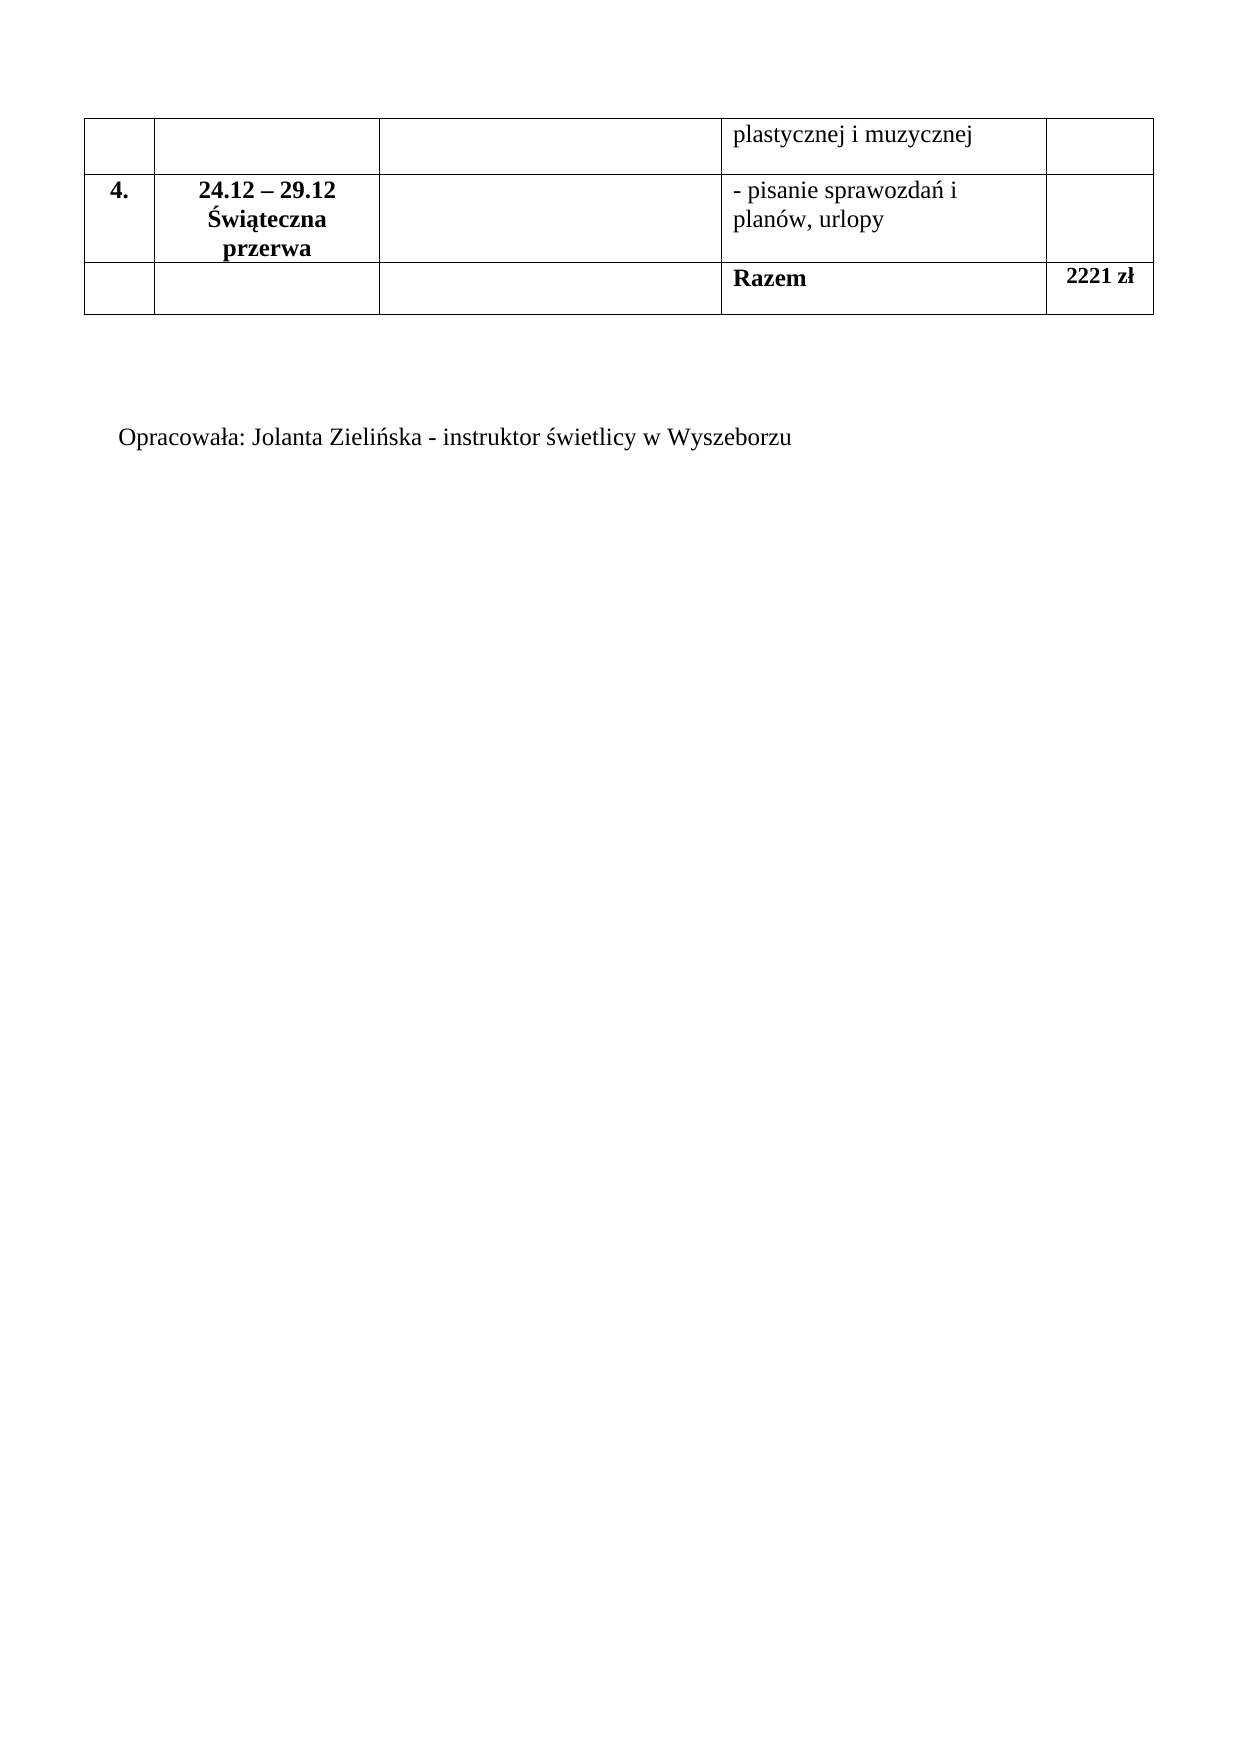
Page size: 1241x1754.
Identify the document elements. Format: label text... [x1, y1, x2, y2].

table_cell [1047, 119, 1153, 174]
table_cell [380, 119, 721, 174]
table_cell [380, 175, 721, 262]
text Opracowała: Jolanta Zielińska - instruktor świetlicy w Wyszeborzu [118, 422, 1122, 451]
table_cell [155, 263, 379, 314]
table_cell 4. [85, 175, 154, 262]
table_cell 2221 zł [1047, 263, 1153, 314]
table_cell plastycznej i muzycznej [722, 119, 1046, 174]
table_cell Razem [722, 263, 1046, 314]
table_cell [85, 263, 154, 314]
table_cell - pisanie sprawozdań i planów, urlopy [722, 175, 1046, 262]
table_cell [1047, 175, 1153, 262]
table_cell [85, 119, 154, 174]
table_cell [155, 119, 379, 174]
table_cell [380, 263, 721, 314]
table_cell 24.12 – 29.12 Świąteczna przerwa [155, 175, 379, 262]
